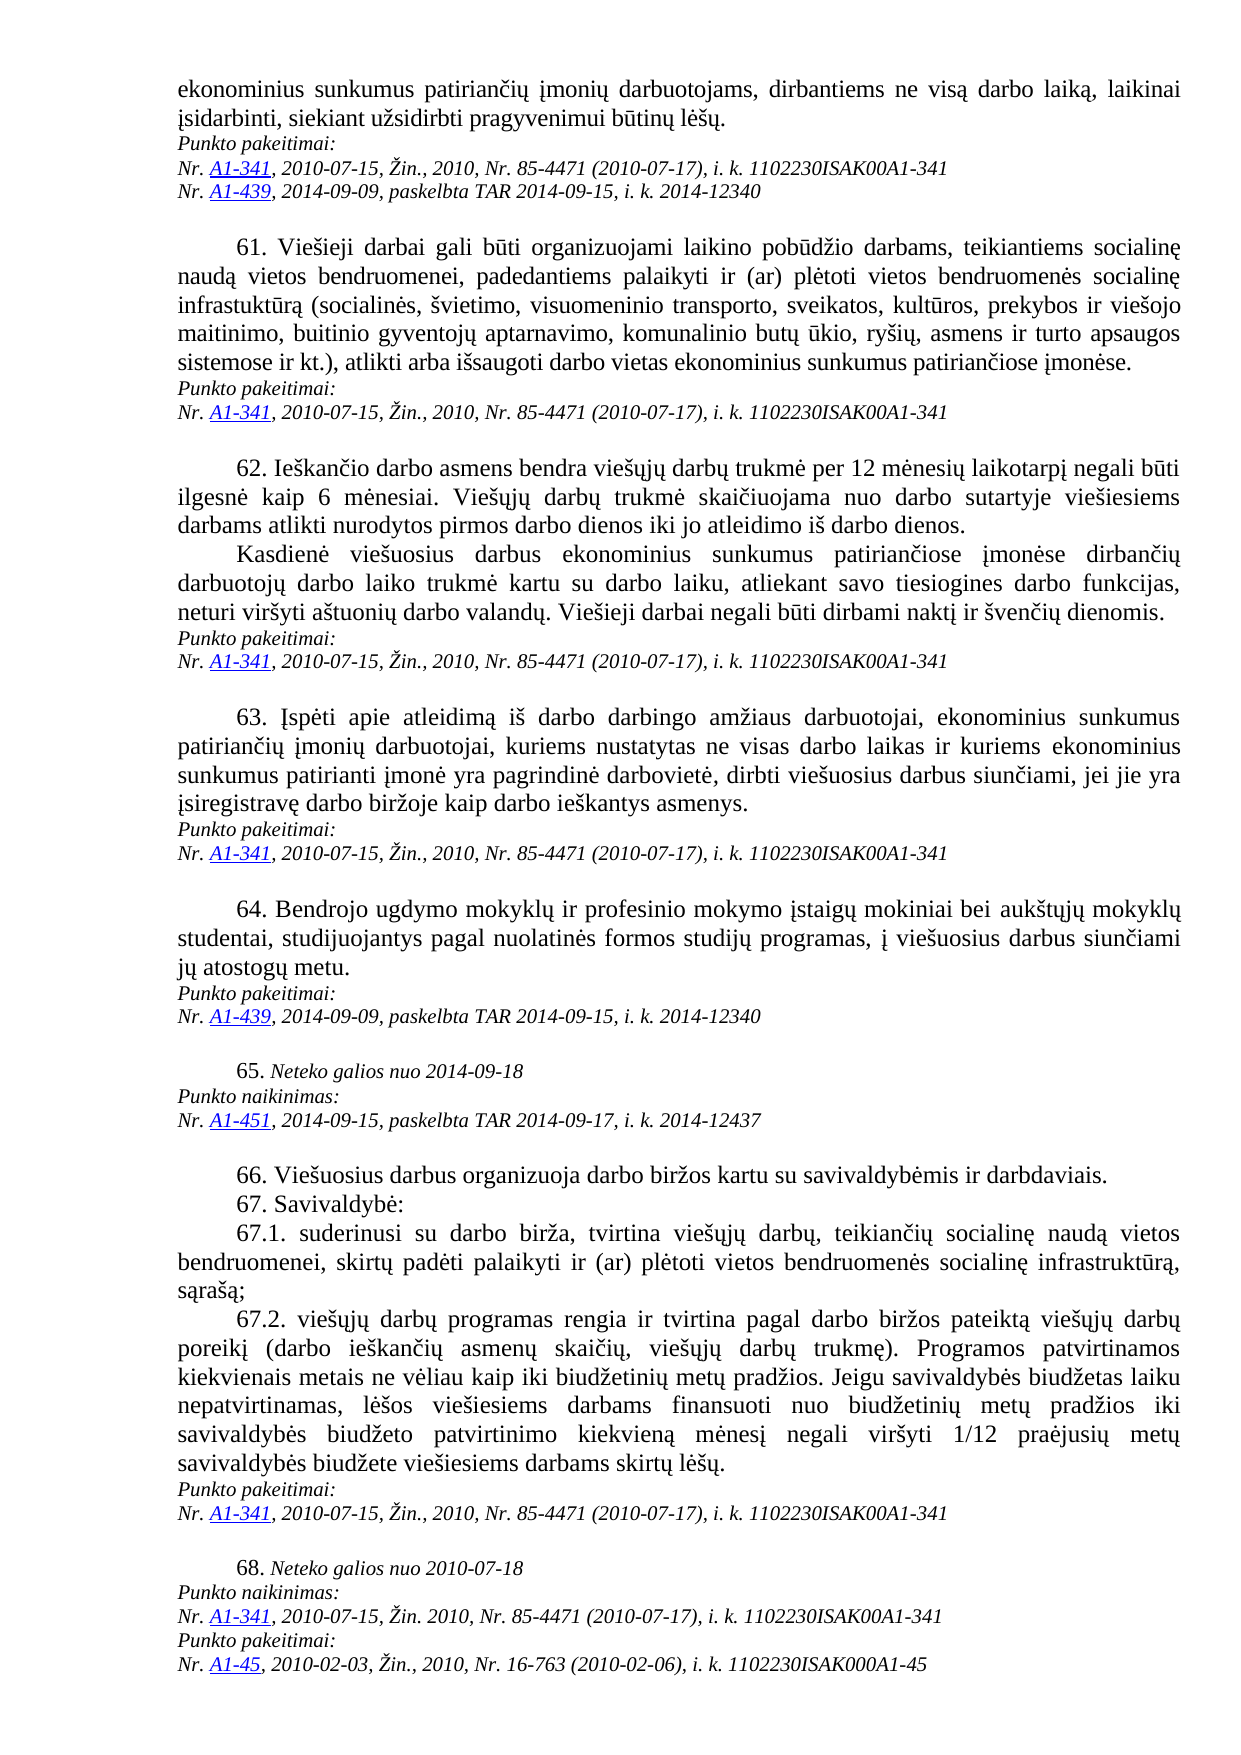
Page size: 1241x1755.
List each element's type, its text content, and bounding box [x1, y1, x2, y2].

text Nr. A1-341, 2010-07-15, Žin., 2010, Nr. 85-4471 (2010-07-17), i. k. 1102230ISAK00A1-341 [177, 155, 1181, 179]
text Punkto pakeitimai: [177, 817, 1181, 841]
text Nr. A1-341, 2010-07-15, Žin., 2010, Nr. 85-4471 (2010-07-17), i. k. 1102230ISAK00A1-341 [177, 1501, 1181, 1525]
text 64. Bendrojo ugdymo mokyklų ir profesinio mokymo įstaigų mokiniai bei aukštųjų mokyklų studentai, studijuojantys pagal nuolatinės formos studijų programas, į viešuosius darbus siunčiami jų atostogų metu. [177, 894, 1181, 980]
text Nr. A1-341, 2010-07-15, Žin., 2010, Nr. 85-4471 (2010-07-17), i. k. 1102230ISAK00A1-341 [177, 649, 1181, 673]
text Nr. A1-451, 2014-09-15, paskelbta TAR 2014-09-17, i. k. 2014-12437 [177, 1108, 1181, 1132]
text Punkto naikinimas: [177, 1084, 1181, 1108]
text Nr. A1-341, 2010-07-15, Žin. 2010, Nr. 85-4471 (2010-07-17), i. k. 1102230ISAK00A1-341 [177, 1604, 1181, 1628]
text Nr. A1-439, 2014-09-09, paskelbta TAR 2014-09-15, i. k. 2014-12340 [177, 1004, 1181, 1028]
text Punkto pakeitimai: [177, 980, 1181, 1004]
text 68. Neteko galios nuo 2010-07-18 [177, 1554, 1181, 1580]
text Punkto pakeitimai: [177, 376, 1181, 400]
text Nr. A1-439, 2014-09-09, paskelbta TAR 2014-09-15, i. k. 2014-12340 [177, 179, 1181, 203]
text Punkto pakeitimai: [177, 131, 1181, 155]
text Nr. A1-341, 2010-07-15, Žin., 2010, Nr. 85-4471 (2010-07-17), i. k. 1102230ISAK00A1-341 [177, 400, 1181, 424]
text Punkto pakeitimai: [177, 1477, 1181, 1501]
text Kasdienė viešuosius darbus ekonominius sunkumus patiriančiose įmonėse dirbančių darbuotojų darbo laiko trukmė kartu su darbo laiku, atliekant savo tiesiogines darbo funkcijas, neturi viršyti aštuonių darbo valandų. Viešieji darbai negali būti dirbami naktį ir švenčių dienomis. [177, 539, 1181, 625]
text 66. Viešuosius darbus organizuoja darbo biržos kartu su savivaldybėmis ir darbdaviais. [177, 1161, 1181, 1189]
text Punkto pakeitimai: [177, 625, 1181, 649]
text Punkto naikinimas: [177, 1580, 1181, 1604]
text 65. Neteko galios nuo 2014-09-18 [177, 1057, 1181, 1084]
text 67.2. viešųjų darbų programas rengia ir tvirtina pagal darbo biržos pateiktą viešųjų darbų poreikį (darbo ieškančių asmenų skaičių, viešųjų darbų trukmę). Programos patvirtinamos kiekvienais metais ne vėliau kaip iki biudžetinių metų pradžios. Jeigu savivaldybės biudžetas laiku nepatvirtinamas, lėšos viešiesiems darbams finansuoti nuo biudžetinių metų pradžios iki savivaldybės biudžeto patvirtinimo kiekvieną mėnesį negali viršyti 1/12 praėjusių metų savivaldybės biudžete viešiesiems darbams skirtų lėšų. [177, 1304, 1181, 1477]
text 67. Savivaldybė: [177, 1189, 1181, 1218]
text 63. Įspėti apie atleidimą iš darbo darbingo amžiaus darbuotojai, ekonominius sunkumus patiriančių įmonių darbuotojai, kuriems nustatytas ne visas darbo laikas ir kuriems ekonominius sunkumus patirianti įmonė yra pagrindinė darbovietė, dirbti viešuosius darbus siunčiami, jei jie yra įsiregistravę darbo biržoje kaip darbo ieškantys asmenys. [177, 702, 1181, 817]
text ekonominius sunkumus patiriančių įmonių darbuotojams, dirbantiems ne visą darbo laiką, laikinai įsidarbinti, siekiant užsidirbti pragyvenimui būtinų lėšų. [177, 74, 1181, 131]
text 61. Viešieji darbai gali būti organizuojami laikino pobūdžio darbams, teikiantiems socialinę naudą vietos bendruomenei, padedantiems palaikyti ir (ar) plėtoti vietos bendruomenės socialinę infrastuktūrą (socialinės, švietimo, visuomeninio transporto, sveikatos, kultūros, prekybos ir viešojo maitinimo, buitinio gyventojų aptarnavimo, komunalinio butų ūkio, ryšių, asmens ir turto apsaugos sistemose ir kt.), atlikti arba išsaugoti darbo vietas ekonominius sunkumus patiriančiose įmonėse. [177, 232, 1181, 376]
text Nr. A1-45, 2010-02-03, Žin., 2010, Nr. 16-763 (2010-02-06), i. k. 1102230ISAK000A1-45 [177, 1652, 1181, 1676]
text 62. Ieškančio darbo asmens bendra viešųjų darbų trukmė per 12 mėnesių laikotarpį negali būti ilgesnė kaip 6 mėnesiai. Viešųjų darbų trukmė skaičiuojama nuo darbo sutartyje viešiesiems darbams atlikti nurodytos pirmos darbo dienos iki jo atleidimo iš darbo dienos. [177, 453, 1181, 539]
text Punkto pakeitimai: [177, 1628, 1181, 1652]
text Nr. A1-341, 2010-07-15, Žin., 2010, Nr. 85-4471 (2010-07-17), i. k. 1102230ISAK00A1-341 [177, 841, 1181, 865]
text 67.1. suderinusi su darbo birža, tvirtina viešųjų darbų, teikiančių socialinę naudą vietos bendruomenei, skirtų padėti palaikyti ir (ar) plėtoti vietos bendruomenės socialinę infrastruktūrą, sąrašą; [177, 1218, 1181, 1304]
